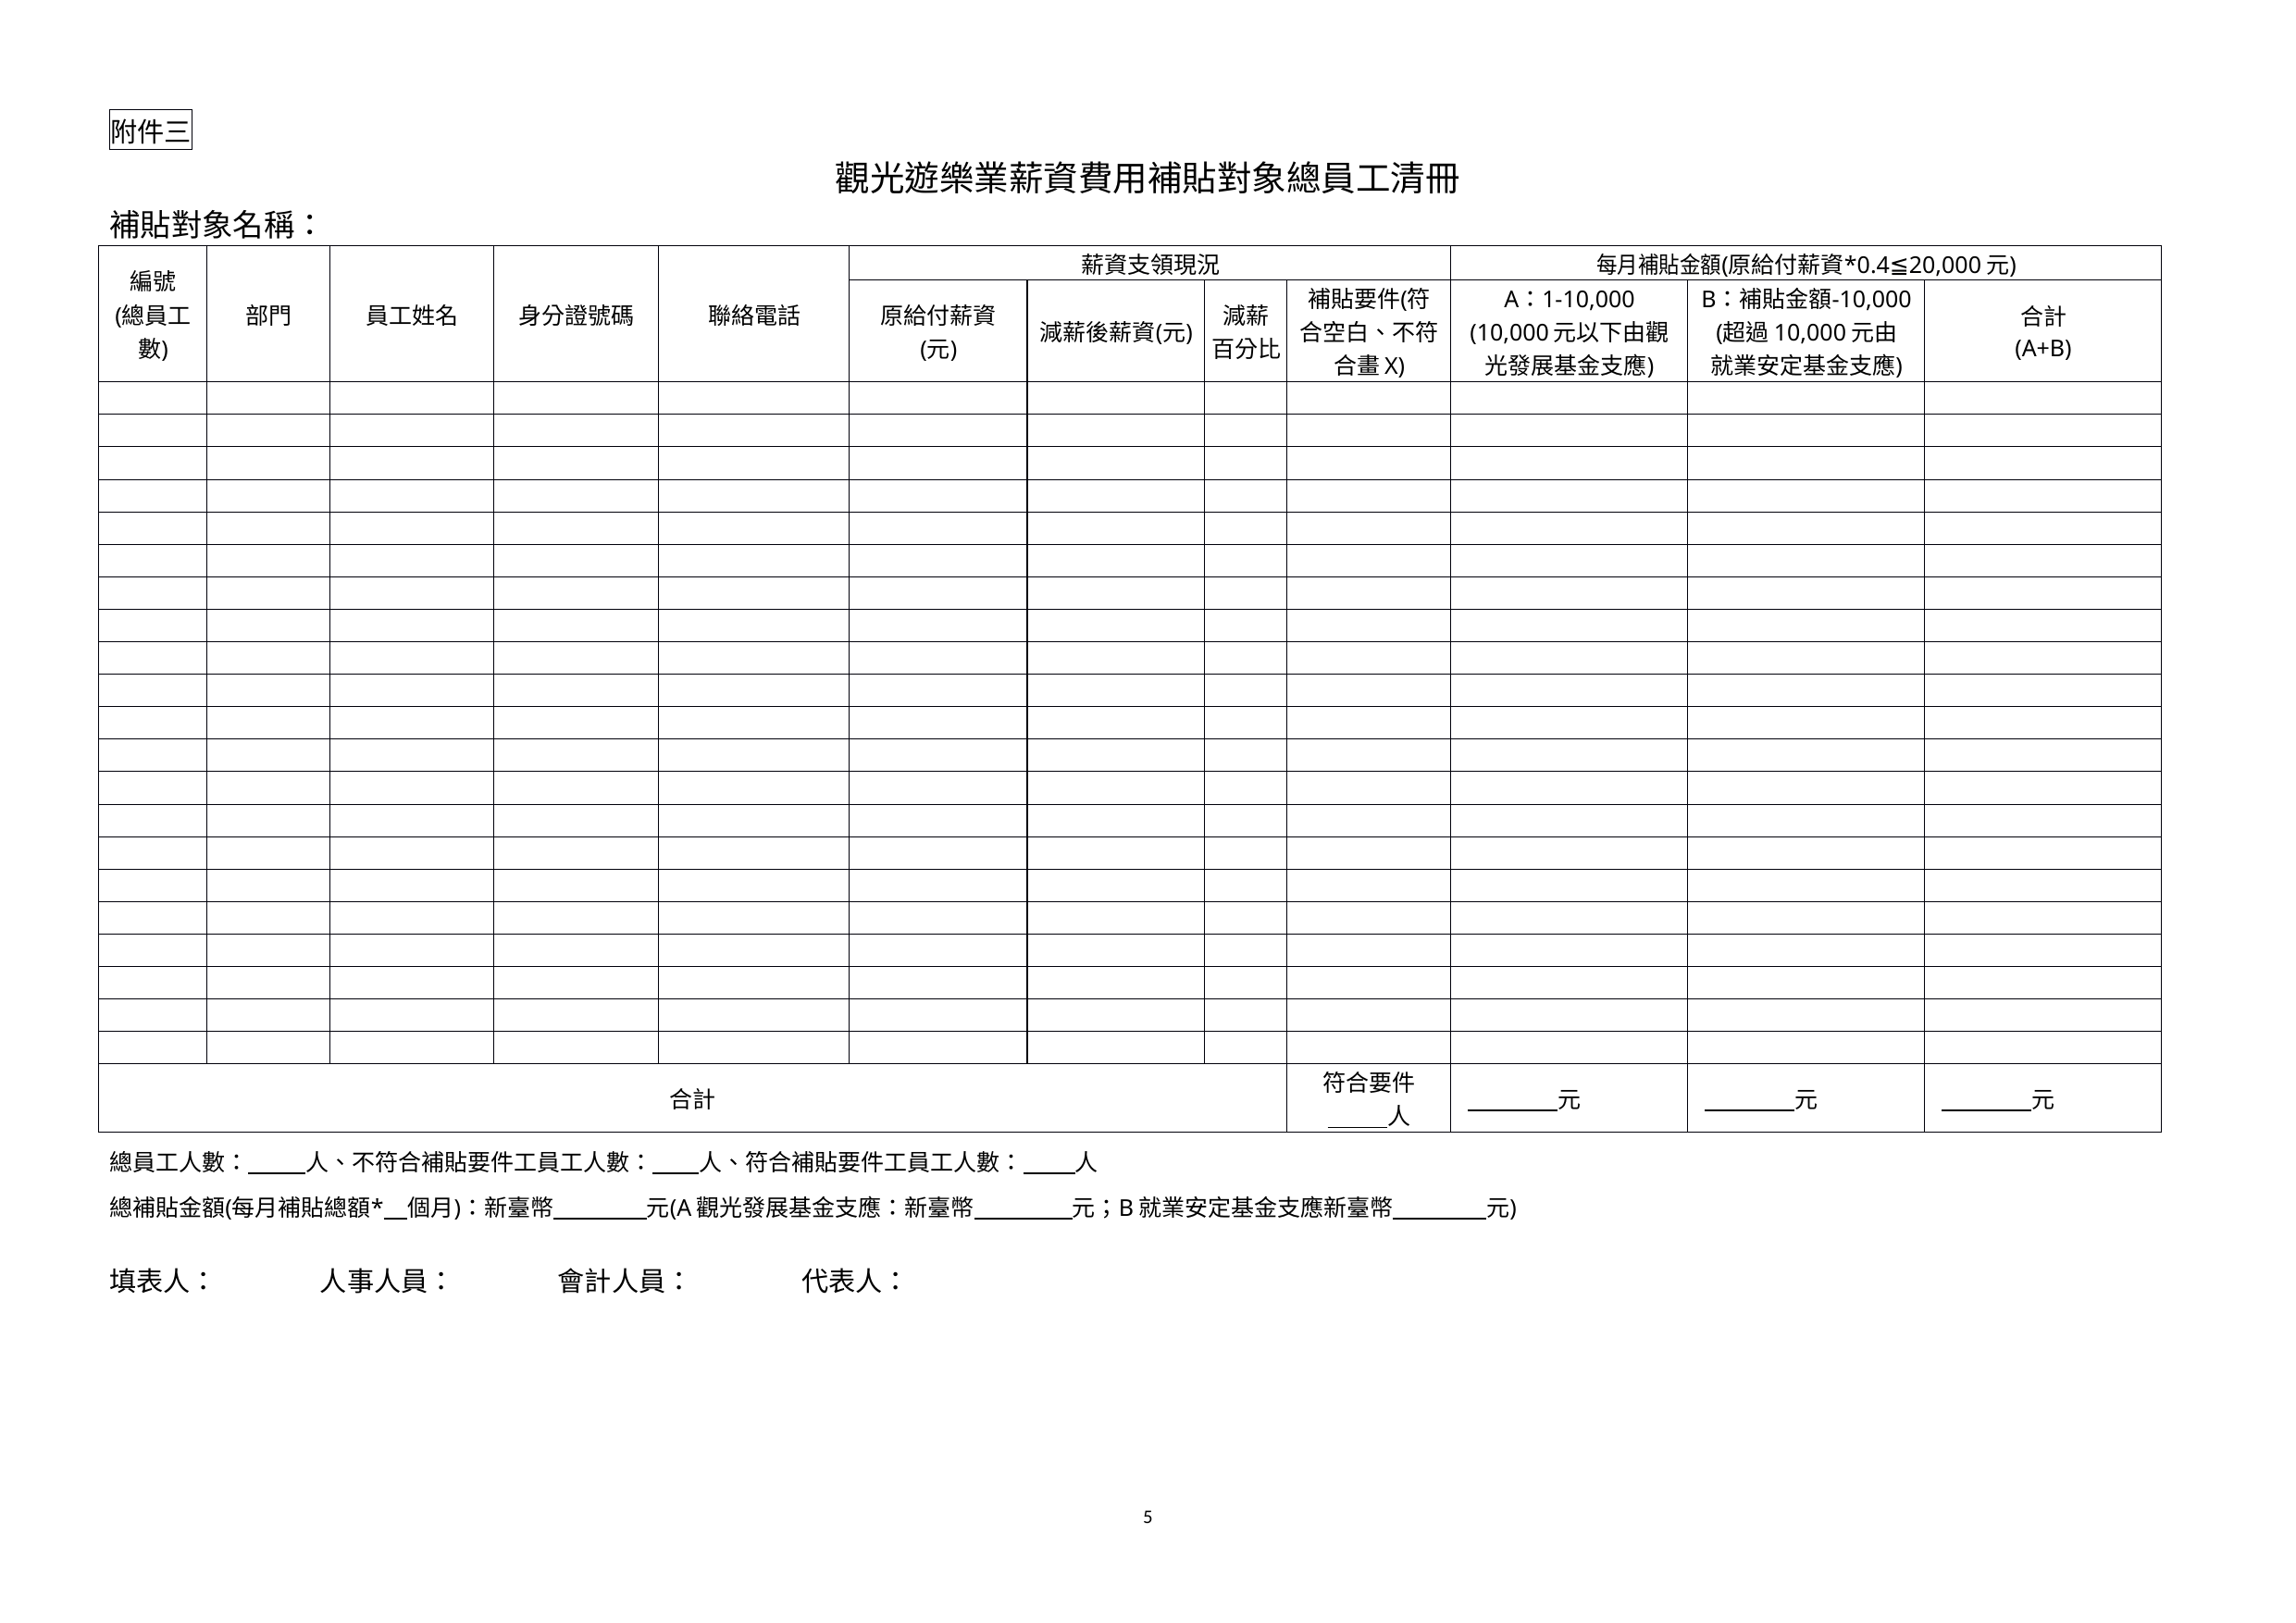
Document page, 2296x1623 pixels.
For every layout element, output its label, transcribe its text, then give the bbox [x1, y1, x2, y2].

table_cell [494, 707, 658, 738]
table_cell [207, 1032, 329, 1063]
table_cell [330, 870, 493, 901]
table_cell [494, 967, 658, 998]
table_cell [1925, 415, 2161, 446]
table_cell [1925, 1032, 2161, 1063]
table_cell B：補貼金額-10,000 (超過10,000元由 就業安定基金支應) [1688, 280, 1924, 381]
table_cell [1688, 772, 1924, 803]
table_cell [1451, 805, 1687, 836]
text [192, 109, 2186, 150]
table_cell [99, 447, 206, 478]
table_cell [1451, 480, 1687, 511]
table_cell [659, 642, 849, 674]
table_cell [330, 837, 493, 869]
table_cell [99, 999, 206, 1031]
table_cell [1925, 805, 2161, 836]
text 總員工人數： 人、不符合補貼要件工員工人數： 人、符合補貼要件工員工人數： 人 [109, 1144, 2186, 1178]
table_cell [659, 739, 849, 771]
table_cell [494, 739, 658, 771]
table_cell [850, 382, 1026, 414]
table_cell [659, 382, 849, 414]
table_cell [1451, 739, 1687, 771]
table_cell 元 [1688, 1064, 1924, 1132]
table_header 薪資支領現況 [850, 246, 1450, 279]
table_cell [1688, 805, 1924, 836]
table_cell [1451, 1032, 1687, 1063]
table_cell [1205, 805, 1286, 836]
table_cell [330, 772, 493, 803]
table_cell [659, 935, 849, 966]
table_cell [494, 772, 658, 803]
table_cell [330, 415, 493, 446]
table_cell [330, 447, 493, 478]
table_cell [207, 577, 329, 609]
table_cell [1451, 415, 1687, 446]
table_cell [1925, 902, 2161, 934]
table_cell 原給付薪資 (元) [850, 280, 1026, 381]
table_cell [850, 935, 1026, 966]
table_cell [1925, 935, 2161, 966]
table_cell [850, 999, 1026, 1031]
table_cell [659, 447, 849, 478]
table_cell [1451, 707, 1687, 738]
table_cell [207, 675, 329, 706]
table_cell [1205, 610, 1286, 641]
table_cell [1688, 415, 1924, 446]
table_cell [1028, 837, 1204, 869]
table_cell 減薪後薪資(元) [1028, 280, 1204, 381]
table_cell [494, 577, 658, 609]
table_cell [207, 739, 329, 771]
table_cell [1925, 513, 2161, 544]
table_cell [1287, 577, 1450, 609]
table_cell [850, 415, 1026, 446]
table_cell [850, 805, 1026, 836]
text 觀光遊樂業薪資費用補貼對象總員工清冊 [109, 150, 2186, 201]
table_cell [659, 513, 849, 544]
table_cell [1925, 739, 2161, 771]
table_cell [1205, 642, 1286, 674]
table_cell [1925, 967, 2161, 998]
table_cell [207, 967, 329, 998]
table_cell [207, 870, 329, 901]
table_cell [494, 999, 658, 1031]
table_cell [1925, 675, 2161, 706]
table_cell [330, 545, 493, 576]
table_cell [494, 675, 658, 706]
table_cell [330, 480, 493, 511]
table_cell [1925, 382, 2161, 414]
table_cell 補貼要件(符合空白、不符合畫X) [1287, 280, 1450, 381]
table_cell [330, 999, 493, 1031]
table_cell [850, 480, 1026, 511]
table_cell [1028, 967, 1204, 998]
table_cell [330, 902, 493, 934]
table_cell [1688, 935, 1924, 966]
table_cell [494, 805, 658, 836]
table_cell [659, 415, 849, 446]
table_cell [330, 610, 493, 641]
table_cell [330, 513, 493, 544]
table_cell [99, 935, 206, 966]
table_cell [99, 382, 206, 414]
table_cell [659, 675, 849, 706]
table_cell [330, 805, 493, 836]
table_cell [1028, 642, 1204, 674]
table_cell [1028, 675, 1204, 706]
table_cell [850, 577, 1026, 609]
table_cell [1287, 1032, 1450, 1063]
table_header 員工姓名 [330, 246, 493, 381]
table_cell [1688, 902, 1924, 934]
table_cell [1205, 480, 1286, 511]
table_cell [1925, 837, 2161, 869]
table_cell [494, 545, 658, 576]
table_cell [99, 545, 206, 576]
table_cell [1028, 707, 1204, 738]
table_cell [850, 870, 1026, 901]
table_cell [330, 967, 493, 998]
table_cell [659, 999, 849, 1031]
table_cell [1287, 415, 1450, 446]
table_cell [1205, 675, 1286, 706]
table_cell [1451, 837, 1687, 869]
table_cell [1688, 675, 1924, 706]
table_header 每月補貼金額(原給付薪資*0.4≦20,000元) [1451, 246, 2161, 279]
table_cell [494, 480, 658, 511]
table_cell 合計 (A+B) [1925, 280, 2161, 381]
table_cell [1287, 935, 1450, 966]
table_cell [1688, 513, 1924, 544]
table_cell [1205, 967, 1286, 998]
table_cell [494, 870, 658, 901]
table_cell [1688, 1032, 1924, 1063]
table_cell [1451, 447, 1687, 478]
table_cell [99, 870, 206, 901]
table_cell [1451, 610, 1687, 641]
table_cell [99, 577, 206, 609]
table_cell [1451, 870, 1687, 901]
table_cell [99, 480, 206, 511]
table_cell [99, 675, 206, 706]
table_cell [850, 675, 1026, 706]
table_cell [1925, 870, 2161, 901]
table_cell [1451, 577, 1687, 609]
table_cell [1028, 999, 1204, 1031]
table_cell [1287, 545, 1450, 576]
table_cell [99, 967, 206, 998]
table_cell [99, 415, 206, 446]
table_cell [1205, 415, 1286, 446]
table_cell [850, 967, 1026, 998]
table_cell [1028, 935, 1204, 966]
table_cell [1028, 610, 1204, 641]
table_cell [659, 610, 849, 641]
table_cell [1925, 642, 2161, 674]
table_cell [1028, 805, 1204, 836]
table_cell [1287, 870, 1450, 901]
table_cell [99, 772, 206, 803]
table_cell [850, 707, 1026, 738]
table_cell [1287, 675, 1450, 706]
table_cell [659, 870, 849, 901]
table_cell [494, 415, 658, 446]
table_cell [330, 739, 493, 771]
table_cell 減薪 百分比 [1205, 280, 1286, 381]
table_cell [207, 545, 329, 576]
table_cell [494, 837, 658, 869]
table_cell [207, 480, 329, 511]
table_cell [659, 772, 849, 803]
table_cell [207, 902, 329, 934]
table_cell [850, 739, 1026, 771]
table_cell [659, 805, 849, 836]
table_cell [1205, 772, 1286, 803]
table_cell [494, 642, 658, 674]
table_cell [1205, 447, 1286, 478]
table_cell [330, 382, 493, 414]
table_cell 符合要件 人 [1287, 1064, 1450, 1132]
table_cell [659, 902, 849, 934]
table_cell [1925, 480, 2161, 511]
table_cell [99, 642, 206, 674]
table_cell [1688, 837, 1924, 869]
table_cell [1451, 935, 1687, 966]
table_cell [494, 513, 658, 544]
table_cell [99, 1032, 206, 1063]
table_cell [1205, 935, 1286, 966]
table_cell [1451, 902, 1687, 934]
table_cell [1451, 513, 1687, 544]
table_cell [1028, 513, 1204, 544]
table_cell [494, 447, 658, 478]
table_cell [1688, 545, 1924, 576]
table_cell [1287, 739, 1450, 771]
table_cell [1287, 642, 1450, 674]
table_cell [207, 837, 329, 869]
table_cell [1205, 382, 1286, 414]
table_cell [1028, 415, 1204, 446]
table_cell [1688, 967, 1924, 998]
table_cell [1205, 545, 1286, 576]
table_cell [330, 1032, 493, 1063]
table_cell [1287, 999, 1450, 1031]
table_cell A：1-10,000 (10,000元以下由觀光發展基金支應) [1451, 280, 1687, 381]
table_cell [99, 610, 206, 641]
table_cell [1205, 837, 1286, 869]
table_cell [99, 739, 206, 771]
table_cell [99, 707, 206, 738]
table_cell [659, 707, 849, 738]
table_cell [1287, 610, 1450, 641]
table_cell [1688, 642, 1924, 674]
table_cell [1925, 707, 2161, 738]
table_cell [1205, 999, 1286, 1031]
table_cell [1287, 772, 1450, 803]
table_cell [850, 837, 1026, 869]
text 補貼對象名稱： [109, 201, 2186, 245]
table_cell [330, 707, 493, 738]
table_cell [330, 935, 493, 966]
table_cell [207, 999, 329, 1031]
text 填表人： 人事人員： 會計人員： 代表人： [109, 1259, 2186, 1298]
table_cell [207, 707, 329, 738]
text 總補貼金額(每月補貼總額* 個月)：新臺幣 元(A觀光發展基金支應：新臺幣 元；B就業安定基金支應新臺幣 元) [109, 1189, 2186, 1222]
table_cell [99, 513, 206, 544]
table_cell [1028, 902, 1204, 934]
table_cell [659, 480, 849, 511]
table_cell [1688, 707, 1924, 738]
table_cell [207, 382, 329, 414]
table_cell [1688, 870, 1924, 901]
table_header 身分證號碼 [494, 246, 658, 381]
table_cell [1287, 707, 1450, 738]
table_cell [207, 415, 329, 446]
table_cell [207, 642, 329, 674]
table_cell [1028, 772, 1204, 803]
table_cell [1028, 480, 1204, 511]
table_cell [1925, 447, 2161, 478]
text 附件三 [110, 110, 192, 149]
table_cell [659, 545, 849, 576]
table_cell [1925, 772, 2161, 803]
table_cell [1287, 382, 1450, 414]
table_cell [1287, 447, 1450, 478]
table_cell [494, 902, 658, 934]
table_cell [659, 577, 849, 609]
table_cell 合計 [99, 1064, 1286, 1132]
table_cell [494, 1032, 658, 1063]
table_cell [850, 902, 1026, 934]
table_cell [1925, 999, 2161, 1031]
table_cell [1688, 999, 1924, 1031]
table_cell [1028, 739, 1204, 771]
table_cell [99, 837, 206, 869]
table_cell [1205, 739, 1286, 771]
table_cell [850, 642, 1026, 674]
table_cell [1287, 902, 1450, 934]
table_cell [330, 577, 493, 609]
table_cell [1205, 577, 1286, 609]
table_cell [659, 1032, 849, 1063]
table_cell [659, 837, 849, 869]
table_cell [1287, 967, 1450, 998]
table_cell [1451, 675, 1687, 706]
table_cell [659, 967, 849, 998]
table_cell [1925, 545, 2161, 576]
table_cell [330, 675, 493, 706]
table_cell [850, 545, 1026, 576]
table_cell [1028, 870, 1204, 901]
table_cell [850, 610, 1026, 641]
table_cell [494, 935, 658, 966]
table_cell [1688, 382, 1924, 414]
table_cell [494, 382, 658, 414]
table_cell [1287, 805, 1450, 836]
table_cell [1287, 513, 1450, 544]
table_cell [1451, 382, 1687, 414]
table_cell [1287, 480, 1450, 511]
table_header 編號 (總員工數) [99, 246, 206, 381]
table_header 部門 [207, 246, 329, 381]
table_cell [99, 902, 206, 934]
table_cell [850, 1032, 1026, 1063]
table_cell [1688, 577, 1924, 609]
table_cell [1451, 545, 1687, 576]
table_cell [99, 805, 206, 836]
table_cell [850, 513, 1026, 544]
table_cell [1451, 967, 1687, 998]
table_cell [1205, 513, 1286, 544]
table_cell [1925, 610, 2161, 641]
table_cell [1688, 610, 1924, 641]
table_cell [1028, 447, 1204, 478]
table_cell [207, 772, 329, 803]
table_cell [207, 447, 329, 478]
table_cell [1688, 739, 1924, 771]
table_cell [1205, 1032, 1286, 1063]
table_cell [1028, 382, 1204, 414]
table_cell [330, 642, 493, 674]
table_cell 元 [1451, 1064, 1687, 1132]
table_cell [207, 513, 329, 544]
table_cell [1688, 447, 1924, 478]
table_cell [1451, 999, 1687, 1031]
table_cell [494, 610, 658, 641]
table_cell 元 [1925, 1064, 2161, 1132]
table_cell [850, 772, 1026, 803]
table_cell [850, 447, 1026, 478]
table_cell [207, 935, 329, 966]
table_cell [1205, 902, 1286, 934]
table_cell [1205, 707, 1286, 738]
table_cell [1925, 577, 2161, 609]
table_header 聯絡電話 [659, 246, 849, 381]
table_cell [1451, 772, 1687, 803]
table_cell [1205, 870, 1286, 901]
table_cell [207, 805, 329, 836]
table_cell [1287, 837, 1450, 869]
table_cell [1028, 577, 1204, 609]
table_cell [1028, 1032, 1204, 1063]
table_cell [207, 610, 329, 641]
table_cell [1028, 545, 1204, 576]
table_cell [1688, 480, 1924, 511]
table_cell [1451, 642, 1687, 674]
